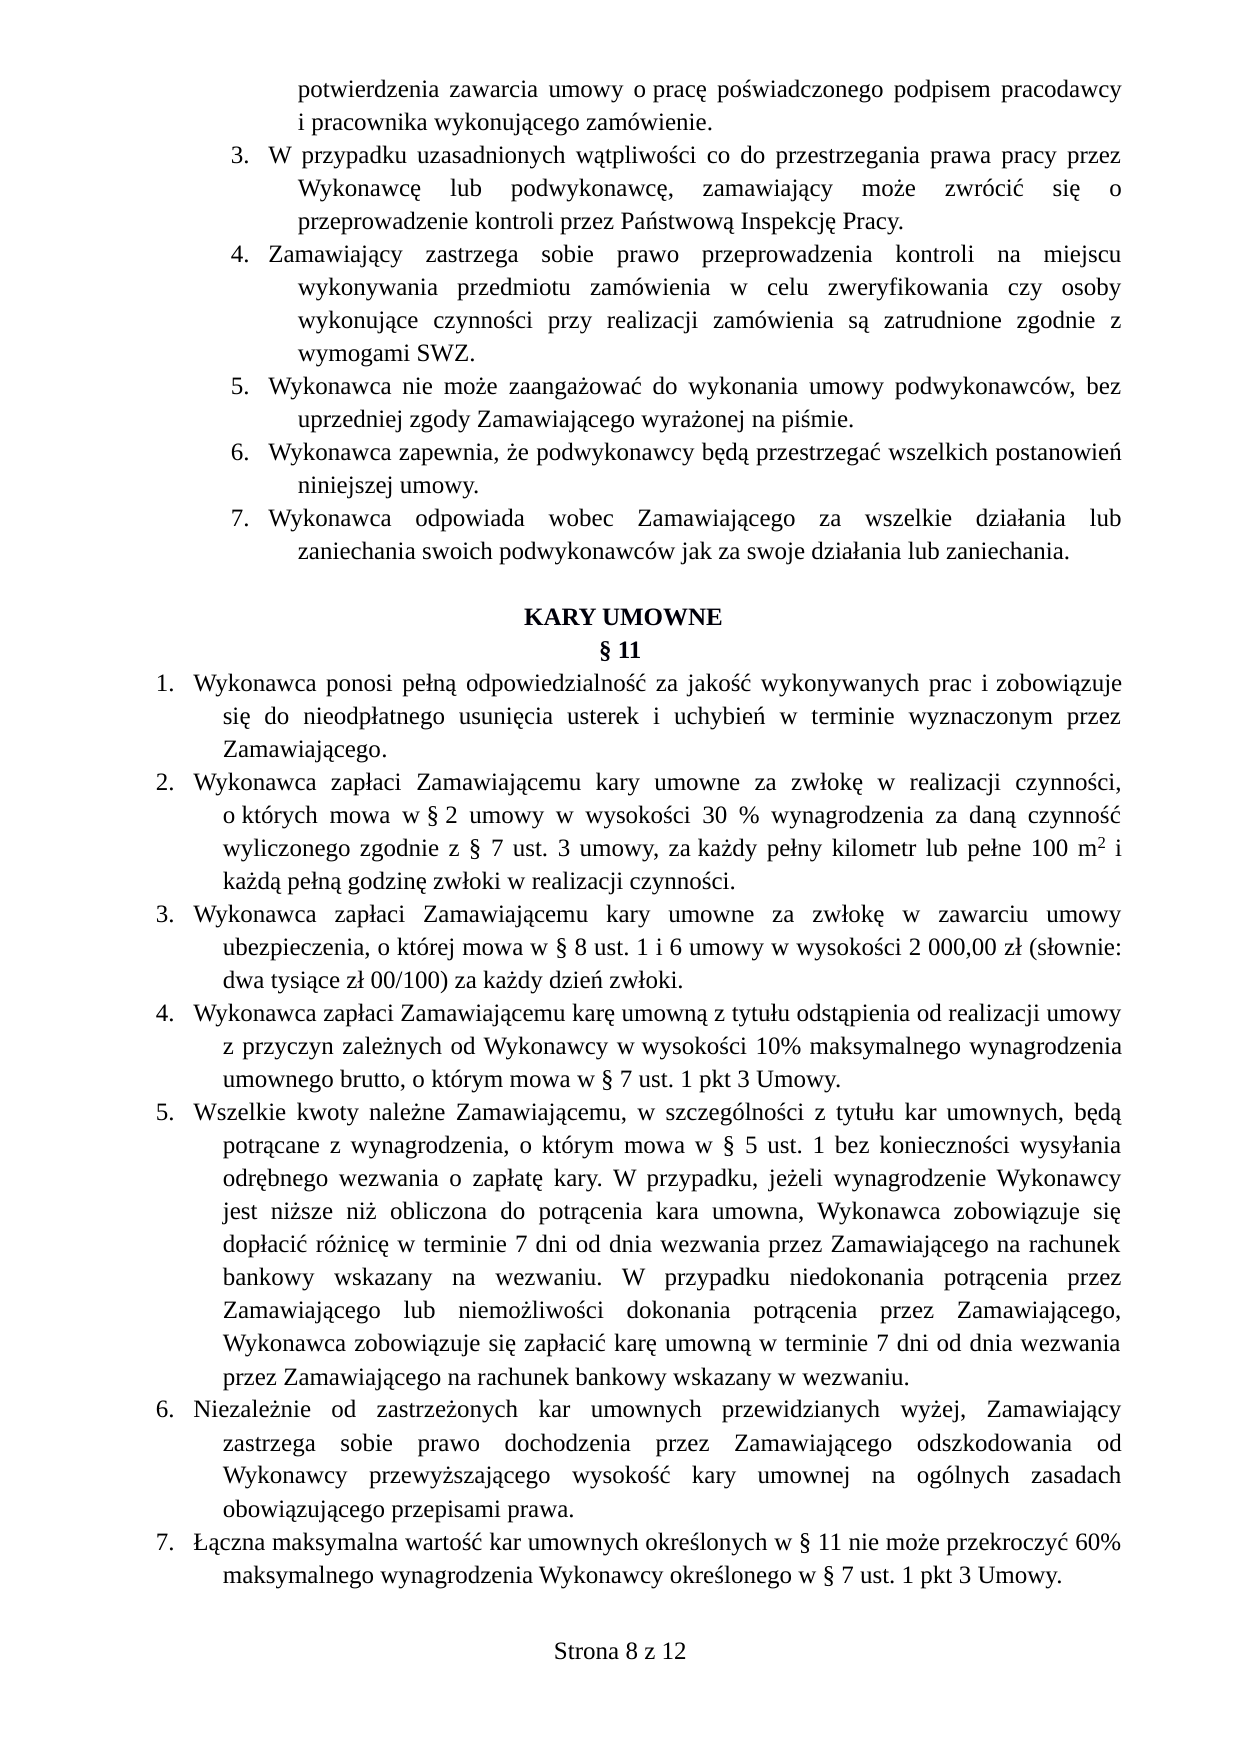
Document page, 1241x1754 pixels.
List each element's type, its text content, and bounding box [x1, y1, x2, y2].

list Wykonawca ponosi pełną odpowiedzialność za jakość wykonywanych prac i zobowiązuje się do nieodpłatnego usunięcia usterek i uchybień w terminie wyznaczonym przez Zamawiającego. [156, 668, 1122, 763]
text KARY UMOWNE [118, 602, 1122, 631]
list Wykonawca nie może zaangażować do wykonania umowy podwykonawców, bez uprzedniej zgody Zamawiającego wyrażonej na piśmie. [231, 371, 1122, 433]
list Niezależnie od zastrzeżonych kar umownych przewidzianych wyżej, Zamawiający zastrzega sobie prawo dochodzenia przez Zamawiającego odszkodowania od Wykonawcy przewyższającego wysokość kary umownej na ogólnych zasadach obowiązującego przepisami prawa. [156, 1394, 1122, 1522]
list Wykonawca zapłaci Zamawiającemu kary umowne za zwłokę w realizacji czynności, o których mowa w § 2 umowy w wysokości 30 % wynagrodzenia za daną czynność wyliczonego zgodnie z § 7 ust. 3 umowy, za każdy pełny kilometr lub pełne 100 m2 i każdą pełną godzinę zwłoki w realizacji czynności. [156, 767, 1122, 895]
list potwierdzenia zawarcia umowy o pracę poświadczonego podpisem pracodawcy i pracownika wykonującego zamówienie. [231, 74, 1122, 136]
list Wykonawca zapłaci Zamawiającemu kary umowne za zwłokę w zawarciu umowy ubezpieczenia, o której mowa w § 8 ust. 1 i 6 umowy w wysokości 2 000,00 zł (słownie: dwa tysiące zł 00/100) za każdy dzień zwłoki. [156, 899, 1122, 994]
list W przypadku uzasadnionych wątpliwości co do przestrzegania prawa pracy przez Wykonawcę lub podwykonawcę, zamawiający może zwrócić się o przeprowadzenie kontroli przez Państwową Inspekcję Pracy. [231, 140, 1122, 234]
list Zamawiający zastrzega sobie prawo przeprowadzenia kontroli na miejscu wykonywania przedmiotu zamówienia w celu zweryfikowania czy osoby wykonujące czynności przy realizacji zamówienia są zatrudnione zgodnie z wymogami SWZ. [231, 239, 1122, 367]
list Wszelkie kwoty należne Zamawiającemu, w szczególności z tytułu kar umownych, będą potrącane z wynagrodzenia, o którym mowa w § 5 ust. 1 bez konieczności wysyłania odrębnego wezwania o zapłatę kary. W przypadku, jeżeli wynagrodzenie Wykonawcy jest niższe niż obliczona do potrącenia kara umowna, Wykonawca zobowiązuje się dopłacić różnicę w terminie 7 dni od dnia wezwania przez Zamawiającego na rachunek bankowy wskazany na wezwaniu. W przypadku niedokonania potrącenia przez Zamawiającego lub niemożliwości dokonania potrącenia przez Zamawiającego, Wykonawca zobowiązuje się zapłacić karę umowną w terminie 7 dni od dnia wezwania przez Zamawiającego na rachunek bankowy wskazany w wezwaniu. [156, 1097, 1122, 1390]
list Wykonawca zapewnia, że podwykonawcy będą przestrzegać wszelkich postanowień niniejszej umowy. [231, 437, 1122, 499]
list Wykonawca odpowiada wobec Zamawiającego za wszelkie działania lub zaniechania swoich podwykonawców jak za swoje działania lub zaniechania. [231, 503, 1122, 565]
list Łączna maksymalna wartość kar umownych określonych w § 11 nie może przekroczyć 60% maksymalnego wynagrodzenia Wykonawcy określonego w § 7 ust. 1 pkt 3 Umowy. [156, 1527, 1122, 1588]
text § 11 [118, 635, 1122, 664]
list Wykonawca zapłaci Zamawiającemu karę umowną z tytułu odstąpienia od realizacji umowy z przyczyn zależnych od Wykonawcy w wysokości 10% maksymalnego wynagrodzenia umownego brutto, o którym mowa w § 7 ust. 1 pkt 3 Umowy. [156, 998, 1122, 1093]
